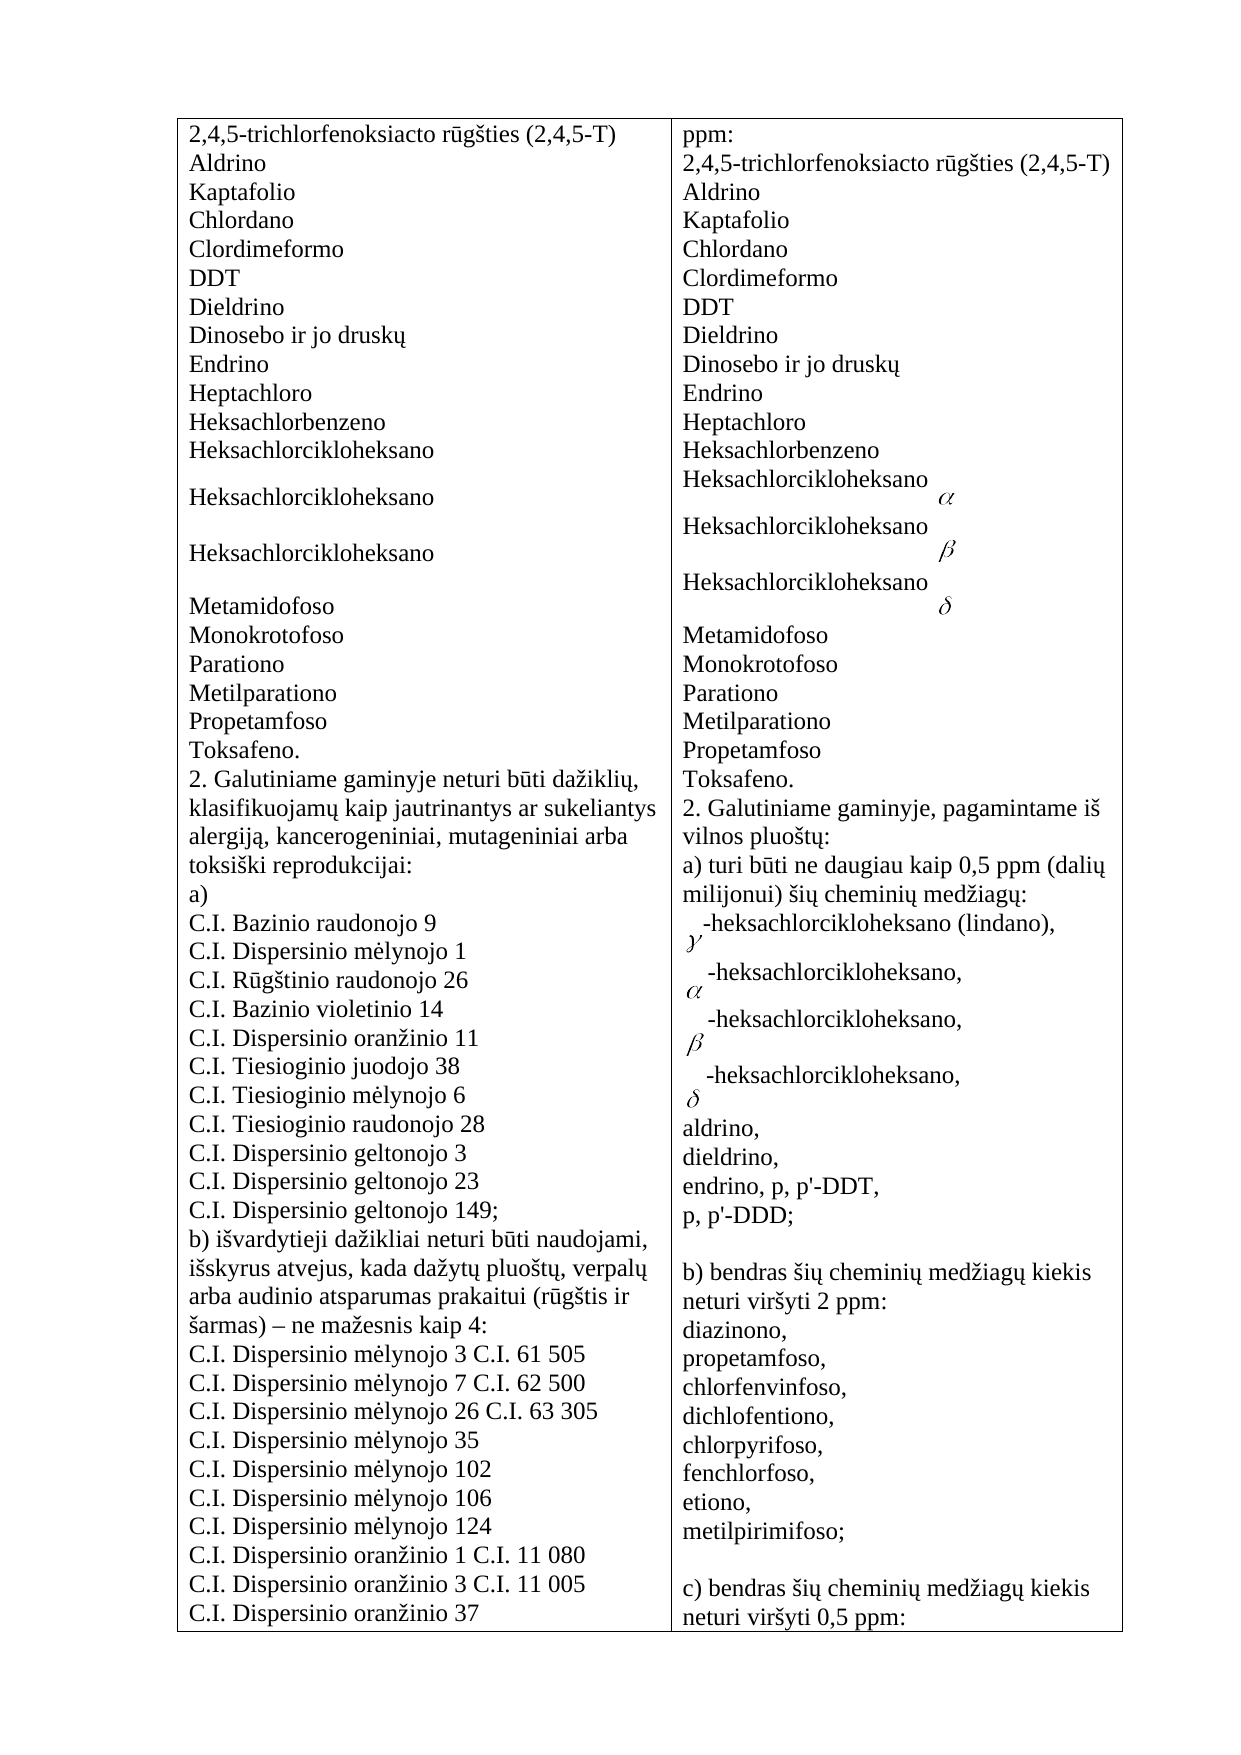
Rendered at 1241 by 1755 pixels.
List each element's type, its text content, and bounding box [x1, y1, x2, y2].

table_cell 1. Galutiniame gaminyje, pagamintame iš medvilnės ar kitų natūraliųjų celiuliozės pluoštų, turi būti ne daugiau kaip 0,05 ppm (dalių milijonui) kiekvienos šių cheminių medžiagų (pesticidų). Bendras šių medžiagų kiekis neturi viršyti 0,5 ppm: 2,4,5-trichlorfenoksiacto rūgšties (2,4,5-T) Aldrino Kaptafolio Chlordano Clordimeformo DDT Dieldrino Dinosebo ir jo druskų Endrino Heptachloro Heksachlorbenzeno Heksachlorcikloheksano alfa Heksachlorcikloheksano beta Heksachlorcikloheksano delta Metamidofoso Monokrotofoso Parationo Metilparationo Propetamfoso Toksafeno. 2. Galutiniame gaminyje, pagamintame iš vilnos pluoštų: a) turi būti ne daugiau kaip 0,5 ppm (dalių milijonui) šių cheminių medžiagų: gama-heksachlorcikloheksano (lindano), alfa-heksachlorcikloheksano, beta-heksachlorcikloheksano, delta-heksachlorcikloheksano, aldrino, dieldrino, endrino, p, p'-DDT, p, p'-DDD; b) bendras šių cheminių medžiagų kiekis neturi viršyti 2 ppm: diazinono, propetamfoso, chlorfenvinfoso, dichlofentiono, chlorpyrifoso, fenchlorfoso, etiono, metilpirimifoso; c) bendras šių cheminių medžiagų kiekis neturi viršyti 0,5 ppm: cipermetrino, deltametrino, fenvalerato, cihalotrino, flumetrino; d) bendras šių cheminių medžiagų kiekis neturi viršyti 2 ppm: diflubenzurono, triflumurono, diciklanilo. Atitiktį reikalavimams įrodantys dokumentai: (1–2 punktams) ekologinis ženklas European Ecolabel arba kitas lygiavertis ekologinis ženklas, arba gamintojo techniniai dokumentai, arba paskelbtosios (notifikuotos) institucijos atlikto bandymo protokolas, arba kiti lygiaverčiai įrodymai. 3. Galutiniame gaminyje neturi būti šių antipirenų: Tri (2,3 –dibrompropil) fosfatas CAS Nr. 126-72-7), Heksabromciklododekanas (HBCDD) CAS Nr.: 3194-55-6 25637-99-4. Atitiktį reikalavimams įrodantys dokumentai: ekologinis ženklas European Ecolabel arba Öko-Tex label, arba kitas lygiavertis ekologinis ženklas, arba gamintojo techniniai dokumentai, arba paskelbtosios (notifikuotos) institucijos atlikto bandymo protokolas, arba kiti lygiaverčiai įrodymai. 4. Laisvojo ir iš dalies hidrolizuoto formaldehido kiekis galutiniame gaminyje neturi viršyti 20 ppm, jeigu gaminys skirtas kūdikiams ir jaunesniems kaip 3-ejų metų vaikams, 30 ppm, jeigu gaminys tiesiogiai liečiasi su oda, visuose kituose gaminiuose – 75 ppm. 5. Galutiniame gaminyje, pagamintame iš medvilnės ar kitų natūraliųjų celiuliozės pluoštų, turi būti ne daugiau kaip 0,05 ppm pentachlorfenolio. Atitiktį reikalavimams įrodantys dokumentai: (4–5 punktams) ekologinis ženklas European Ecolabel arba kitas lygiavertis ekologinis ženklas, arba gamintojo techniniai dokumentai, arba paskelbtosios (notifikuotos) institucijos atlikto bandymo protokolas, arba kiti lygiaverčiai įrodymai. 6. Galutiniame gaminyje sunkiųjų metalų kiekis neturi viršyti: Stibis (Sb) 30 ppm, Arsenas (As) 1,0 ppm (viršutiniuose drabužiuose), 0,2 ppm (kituose), Kadmis (Cd) 0,1 ppm, Chromas (Cr) 2,0 ppm (viršutiniuose drabužiuose), 1,0 ppm (kituose), Cromas VI (Cr-VI) 0,5 ppm, Kobaltas (Co) 4,0 ppm (viršutiniuose drabužiuose), 1,0 ppm (kituose), Gyvsidabris (Hg) 0,02 ppm, Nikelis (Ni) 4,0 ppm (viršutiniuose drabužiuose), 1,0 ppm (kituose), Švinas (Pb) 1,0 ppm (viršutiniuose drabužiuose), 0,2 ppm (kituose), Varis (Cu) 50,0 ppm (viršutiniuose drabužiuose), 25,0 ppm (kituose). Atitiktį reikalavimams įrodantys dokumentai: ekologinis ženklas arba gamintojo techniniai dokumentai, arba paskelbtosios (notifikuotos) institucijos atlikto bandymo protokolas, arba kiti lygiaverčiai įrodymai. 7. Gaminio spalvų atsparumas skalbimui turi būti ne mažesnis kaip 4 lygio, vertinant spalvos pasikeitimą ir dėmių atsiradimą. 8. Gaminio spalvų atsparumas prakaitui (rūgščiam, šarminiam) turi būti ne mažesnis kaip 4 lygio (spalvos pasikeitimas ir dėmių atsiradimas). Audiniams, kurie yra dažyti tamsiomis spalvomis (standartinis intensyvumas > 1/1) ir pagaminti iš regeneruotos vilnos arba mišinio, turinčio daugiau kaip 20 % šilko, spalvų atsparumo prakaitui lygis turi būti ne mažesnis kaip 3–4. * Kriterijus netaikomas baltiems gaminiams, nedažytiems ir nemargintiems gaminiams, baldų audiniams, užuolaidoms ir panašiems vidaus apdailai skirtiems tekstilės gaminiams. 9. Spalvų atsparumas šlapiai trinčiai turi būti ne mažesnis kaip 3 lygio, indigu dažytiems džinsiniams audiniams – ne mažesnis kaip 2–3 lygio. * Kriterijus netaikomas baltiems gaminiams, nedažytiems ir nemargintiems gaminiams. 10. Spalvų atsparumas sausai trinčiai turi būti ne mažesnis kaip 4–5 lygio, indigu dažytiems džinsiniams audiniams – ne mažesnis kaip 4 lygio. * Kriterijus netaikomas baltiems gaminiams, nedažytiems ir nemargintiems gaminiams arba užuolaidoms ir panašiems vidaus apdailai skirtiems tekstilės gaminiams. 11. Baldams, užuolaidoms arba apmušalams skirtų audinių spalvų atsparumas šviesai turi būti ne mažesnis kaip 5 lygio, visiems kitiems gaminiams spalvos atsparumas šviesai turi būti ne mažesnis kaip 4–5 lygio. Kai baldams, užuolaidoms arba apmušalams skirti audiniai yra dažyti šviesiomis spalvomis (standartinis intensyvumas < 1/12) ir pagaminti iš mišinio, turinčio daugiau kaip 20 % vilnos ar kitokio keratino pluošto, šilko, drobės ar kitokio karnienos pluošto, spalvų atsparumas šviesai turi būti ne mažesnis kaip 4–5 lygio. * Kriterijus netaikomas čiužinių apvalkalams, čiužinių apsaugoms arba apatiniams baltiniams. 12. Jeigu gaminyje žemiau išvardinti pluoštai sudaro daugiau nei 5 % bendrosios viso gaminyje esančio tekstilės pluošto masės, turi būti tenkinami šie reikalavimai: 12.1. akrilas: akrilnitrilo likutis turi būti mažesnis negu 1,5 mg/kg; 12.2. elastanas: neturi būti naudojami organiniai alavo junginiai; 12.3. linų pluoštas ir kiti luobiniai pluoštai (įskaitant kanapes, džiutą, ramę): neturi būti gaunami juos mirkant vandenyje, nebent po mirkymo vandenyje nuotekos yra taip apdorojamos, kad ChDS (cheminio deguonies suvartojimo) arba BOA (bendros organinės anglies) kiekis sumažėja ne mažiau kaip 75 % kanapių pluoštui ir ne mažiau kaip 95 % linų ir kitiems plaušiniams pluoštams; 12.4. dirbtiniai celiuliozės (viskozė, lajocelis, acetatas, vario amoniakinis pluoštas, triacetatas) pluoštai: pluošte esančių AHJ (adsorbuojamų halogenorganinių junginių) koncentracija neturi viršyti 250 ppm; 12.5. neplauta vilna ir kiti keratino pluoštai: išleidžiant į kanalizaciją plovimo nuotekas, išleidžiamas ChDS kiekis neturi viršyti 60 g/kg neplautos vilnos, o nuotekos už gamyklos ribų turi būti išvalomos taip, kad ChDS kiekis, išreikštas metiniu vidurkiu, būtų sumažintas dar bent 75 %; 12.6. poliamidas: monomerų gamybos metu į atmosferą išmetamo N2O kiekis, išreikštas metiniu vidurkiu, neturi viršyti 10 g/kg pagaminto poliamido 6 pluošto ir 50 g/kg pagaminto poliamido 6,6; 12.7. poliesteris: pluošte esančio stibio kiekis neturi viršyti 260 ppm; 12.8. polipropilenas: neturi būti naudojami pigmentai švino pagrindu. 13. Gamybos procese: 13.1. ne mažiau kaip 95 % (sausosios masės) bet kurio verpalams naudojamų glito preparato sudedamųjų medžiagų yra pakankamai biologiškai skaidžios arba yra kaip nors kitaip perdirbamos; 13.2. nenaudojami chemikalai: alkilfenoletoksilatai (APEOs), linijiniai alkilbenzensulfonatai (LAS), bis(hidrogenintas riebusis alkil)dimetilamoniochloridas (DTDMAC), distearildimetilamonio chloridas (DSDMAC), di(kietasis riebusis) dimetilamonio chloridas (DHTDMAC), etilendiamintetraacetatas (EDTA) ir dietilentriaminpentaacetatas (DTPA), jie neturi būti bet kokio naudojamo preparato ar receptūros dalimi; 13.3. kiekvienoje šlapiojo apdorojimo vietoje ne mažiau kaip 95 % naudojamų ploviklių, audinių minkštiklių ir kompleksinių agentų masės turi būti gerai biologiškai skaidomos arba turi būti pašalinamos nuotekų valymo įrenginiuose; 13.4. verpalai, audiniai ir galutiniai gaminiai neturi būti balinami chloro junginiais (netaikoma dirbtiniams celiuliozės pluoštams); 13.5. joninių priemaišų kiekis naudojamuose dažikliuose neturi viršyti: Sidabras (Ag) 100 ppm Arsenas (As) 50 ppm Baris (Ba) 100 ppm Kadmis (Cd) 20 ppm Kobaltas (Co) 500 ppm Chromas (Cr) 100 ppm Varis (Cu) 250 ppm Geležis (Fe) 2500 ppm Gyvsidabris (Hg) 4 ppm Manganas (Mn) 1000 ppm Nikelis (Ni) 200 ppm Švinas (Pb) 100 ppm Selenas (Se) 20 ppm Stibis (Sb) 50 ppm Alavas (Sn) 250 ppm Cinkas (Zn) 1500 ppm; 13.6. joninių priemaišų kiekis naudojamuose pigmentuose neturi viršyti: Arsenas (As) 50 ppm Baris (Ba) 100 ppm Kadmis (Cd) 50 ppm Chromas (Cr) 100 ppm Gyvsidabris (Hb) 25 ppm Švinas (Pb) 100 ppm Selenas (Se) 100 ppm Stibis (Sb) 250 ppm Cinkas (Zn) 1000 ppm; 13.7. išleidžiamose iš šlapiojo apdorojimo vietų (išskyrus neplautos vilnos skalbimo ir linų mirkymo vietas) į paviršinius vandenis po valymo (tiek gamykloje, tiek už jos ribų) nuotekose, ChDS (cheminio deguonies suvartojimo) kiekis, išreikštas metiniu vidurkiu, turi būti mažesnis kaip 25 g/kg. Atitiktį reikalavimams įrodantys dokumentai: (7–13 punktams) ekologinis ženklas European Ecolabel arba kitas lygiavertis ekologinis ženklas, arba gamintojo techniniai dokumentai, arba paskelbtosios (notifikuotos) institucijos atlikto bandymo protokolas, arba kiti lygiaverčiai įrodymai. [672, 119, 1122, 1631]
table_cell 1. Galutiniame gaminyje, pagamintame iš medvilnės ar kitų natūraliųjų celiuliozės pluoštų, turi būti ne daugiau kaip 0,05 ppm (dalių milijonui) kiekvienos šių cheminių medžiagų (pesticidų). Bendras šių medžiagų kiekis neturi viršyti 0,75 ppm: 2,4,5-trichlorfenoksiacto rūgšties (2,4,5-T) Aldrino Kaptafolio Chlordano Clordimeformo DDT Dieldrino Dinosebo ir jo druskų Endrino Heptachloro Heksachlorbenzeno Heksachlorcikloheksano alfa Heksachlorcikloheksano beta Heksachlorcikloheksano delta Metamidofoso Monokrotofoso Parationo Metilparationo Propetamfoso Toksafeno. 2. Galutiniame gaminyje neturi būti dažiklių, klasifikuojamų kaip jautrinantys ar sukeliantys alergiją, kancerogeniniai, mutageniniai arba toksiški reprodukcijai: a) C.I. Bazinio raudonojo 9 C.I. Dispersinio mėlynojo 1 C.I. Rūgštinio raudonojo 26 C.I. Bazinio violetinio 14 C.I. Dispersinio oranžinio 11 C.I. Tiesioginio juodojo 38 C.I. Tiesioginio mėlynojo 6 C.I. Tiesioginio raudonojo 28 C.I. Dispersinio geltonojo 3 C.I. Dispersinio geltonojo 23 C.I. Dispersinio geltonojo 149; b) išvardytieji dažikliai neturi būti naudojami, išskyrus atvejus, kada dažytų pluoštų, verpalų arba audinio atsparumas prakaitui (rūgštis ir šarmas) – ne mažesnis kaip 4: C.I. Dispersinio mėlynojo 3 C.I. 61 505 C.I. Dispersinio mėlynojo 7 C.I. 62 500 C.I. Dispersinio mėlynojo 26 C.I. 63 305 C.I. Dispersinio mėlynojo 35 C.I. Dispersinio mėlynojo 102 C.I. Dispersinio mėlynojo 106 C.I. Dispersinio mėlynojo 124 C.I. Dispersinio oranžinio 1 C.I. 11 080 C.I. Dispersinio oranžinio 3 C.I. 11 005 C.I. Dispersinio oranžinio 37 C.I. Dispersinio oranžinio 76 (anksčiau vadinto Oranžiniu 37) C.I. Dispersinio raudonojo 1 C.I. 11 110 C.I. Dispersinio raudonojo 11 C.I. 62 015 C.I. Dispersinio raudonojo 17 C.I. 11 210 C.I. Dispersinio geltonojo 1 C.I. 10 345 C.I. 11 855 C.I. Dispersinio geltonojo 9 C.I. 10 375 C.I. Dispersinio geltonojo 39 C.I. Dispersinio geltonojo 49. 3. Galutiniame gaminyje neturi būti šių arilaminų: 4-aminodifenilo (CAS Nr. 92-67-1) Benzidino (CAS17 Nr. 92-87-5) 4-chlor-o-toluidino (CAS Nr. 95-69-2) 2-naftilamino (CAS Nr. 91-59-8) o-amino-azotolueno (CAS Nr. 97-56-3) 5-nitro-o-toluidino (CAS Nr. 99-55-8) 4-chloranilino (CAS Nr. 106-47-8) 2,4-diaminoanizolio (CAS Nr. 615-05-4) 4,4'-diaminodifenilmetano CAS Nr. 101-77-9) 3,3'-dichlorbenzidino (CAS Nr. 91-94-1) 3,3'-dimetoksibenzidino (CAS Nr. 119-90-4) 3,3'-dimetilbenzidino (CAS Nr. 119-93-7) 4,4’-metilendi-o-toluidino (CAS Nr. 838-88-0) p-krezidino (CAS Nr. 120-71-8) 4,4'-metilen-bis-(2-chloranilino) (CAS Nr. 101-14-4) 4,4'-oksidianilino (CAS Nr. 101-80-4) 4,4'-tiodianilino (CAS Nr. 139-65-1) o-toluidino (CAS Nr. 95-53-4) 2,4-toluendiamino (CAS Nr. 95-80-7) 2,4,5-trimetilanilino (CAS Nr. 137-17-7) 4-aminoazobenzeno (CAS Nr. 60-09-3) o-anizidino (CAS Nr. 90-04-0). 4. Galutiniame gaminyje neturi būti šių antipirenų: polibromintų bifenilų (PBB) (CAS Nr. 59536–65–1), pentaBDE (pentabromdifenileterio) CAS Nr. 32534-81-9), oktaBDE (oktabromdifenileterio) CAS Nr. 32536-52-0, decaBDE (dekabromdifenileterio) CAS Nr. 1163-19-5. 5. Galutiniame gaminyje, pagamintame iš medvilnės ar kitų natūraliųjų celiuliozės pluoštų, turi būti ne daugiau kaip 0,5 ppm pentachlorfenolio. 6. Galutiniame gaminyje, kuris tiesiogiai liečiasi su oda, minkštikliai (ftalatai) neturi sudaryti daugiau kaip 0,1 % gaminio masės: DEHP (Di-(2-etilheksil)ftalatas) CAS Nr. 117-81-7, BBP (Butilbenzilftalatas) CAS Nr. 85-68-7, DBP (Dibutilftalatas) CAS Nr. 84-74-2, DNOP (Di-n-oktilftalatas), DINP (Diizononilftalatas), DIDP (Diizodecilftalatas), DIBP (Diizobutylftalatas), TCEP (Tris(2-chloretil)fosfatas). Atitiktį reikalavimams įrodantys dokumentai: (1–6 punktams) ekologinis ženklas European Ecolabel arba Öko-Tex label18, arba kitas lygiavertis ekologinis ženklas, arba gamintojo techniniai dokumentai, arba paskelbtosios (notifikuotos) institucijos atlikto bandymo protokolas, arba kiti lygiaverčiai įrodymai. 7. Laisvojo ir iš dalies hidrolizuoto formaldehido kiekis galutiniame gaminyje neturi viršyti 70 ppm, jeigu gaminys tiesiogiai liečiasi su oda, visuose kituose gaminiuose – 300 ppm. Atitiktį reikalavimams įrodantys dokumentai: ekologinis ženklas European Ecolabel arba kitas lygiavertis ekologinis ženklas, arba gamintojo techniniai dokumentai, arba paskelbtosios (notifikuotos) institucijos atlikto bandymo protokolas, arba kiti lygiaverčiai įrodymai. 8. Galutiniame gaminyje sunkiųjų metalų (kadmio, chromo, nikelio, švino, vario) kiekis neturi viršyti: Kadmio (Cd) – 0,1 ppm Chromo (Cr) – 2,0 ppm Nikelio (Ni) – 4,0 ppm Švino (Pb) – 1,0 ppm Vario (Cu) – 50,0 ppm. Atitiktį reikalavimams įrodantys dokumentai: ekologinis ženklas Öko-Tex label arba kitas lygiavertis ekologinis ženklas, arba gamintojo techniniai dokumentai, arba paskelbtosios (notifikuotos) institucijos atlikto bandymo protokolas, arba kiti lygiaverčiai įrodymai. 9. Gaminio tinkamumas naudoti: 9.1.* išskalbus ir išdžiovinus gaminį, nustatyti matmenų pakitimai neturi būti didesni kaip: a) ± 2 % užuolaidoms ir baldų audiniams (kuriuos galima skalbti), b) - 8 % arba + 4 % kitiems austiniams gaminiams ir ilgaamžiams neaustiniams audiniams, kitiems megztiniams gaminiams arba kilpiniams medvilniniams rankšluosčių audiniams; *Netaikoma pluoštams ir verpalams, gaminiams turintiems aiškų ženklą „tik sausasis valymas“ arba lygiavertį ženklą, baldų audiniams, kurių negalima nuimti ir skalbti. 9.2. spalvų atsparumas skalbimui turi būti ne mažesnis kaip 3–4 lygio, vertinant spalvos pasikeitimą, ir ne mažesnis kaip 3–4 lygio, vertinant dėmių atsiradimą; 9.3. spalvų atsparumas prakaitui (rūgščiam, šarminiam) turi būti ne mažesnis kaip 3–4 lygio (spalvos pasikeitimas ir dėmių atsiradimas). Audiniams, kurie yra dažyti tamsiomis spalvomis (standartinis intensyvumas > 1/1) ir pagaminti iš regeneruotos vilnos arba mišinio, turinčio daugiau kaip 20 % šilko, spalvų atsparumo prakaitui lygis turi būti ne mažesnis kaip 3; * Kriterijus netaikomas baltiems gaminiams, nedažytiems ir nemargintiems gaminiams, baldų audiniams, užuolaidoms ir panašiems vidaus apdailai skirtiems tekstilės gaminiams. 9.4. spalvų atsparumas šlapiai trinčiai turi būti ne mažesnis kaip 2–3 lygio, indigu dažytiems džinsiniams audiniams – ne mažesnis kaip 2 lygio; * Kriterijus netaikomas baltiems gaminiams, nedažytiems ir nemargintiems gaminiams. 9.5. spalvų atsparumas sausai trinčiai turi būti ne mažesnis kaip 4 lygio, indigu dažytiems džinsiniams audiniams – ne mažesnis kaip 3–4 lygio; * Kriterijus netaikomas baltiems gaminiams, nedažytiems ir nemargintiems gaminiams arba užuolaidoms ir panašiems vidaus apdailai skirtiems tekstilės gaminiams. 9.6. baldams, užuolaidoms arba apmušalams skirtų audinių spalvų atsparumas šviesai turi būti ne mažesnis kaip 4–5 lygio, visiems kitiems gaminiams spalvos atsparumas šviesai turi būti ne mažesnis kaip 4 lygio. Baldams, užuolaidoms arba apmušalams skirtiems audiniams, kurie yra dažyti šviesiomis spalvomis (standartinis intensyvumas < 1/12) ir pagaminti iš mišinio, turinčio daugiau kaip 20 % vilnos ar kitokio keratino pluošto, šilko, drobės ar kitokio karnienos pluošto, spalvų atsparumas šviesai – ne mažesnis kaip 4 lygio. * Kriterijus netaikomas čiužinių apvalkalams, čiužinių apsaugoms arba apatiniams baltiniams. Atitiktį reikalavimams įrodantys dokumentai: ekologinis ženklas European Ecolabel arba kitas lygiavertis ekologinis ženklas, arba gamintojo techniniai dokumentai, arba paskelbtos (notifikuotos) institucijos atlikto bandymo protokolas, arba kiti lygiaverčiai įrodymai. 10.19 Tam tikra procentinė dalis medvilnės ir/ar kitų natūraliųjų pluoštų turi būti pagaminta pagal Tarybos Reglamentą (EB) Nr. 834/2007 „Dėl ekologinės gamybos ir ekologiškų produktų ženklinimo ir panaikinantis Reglamentą (EEB) Nr. 2091/91“ (OL 2007 L 189, p.1). 11.20 Tam tikrą produkto masės procentinę dalį turi sudaryti perdirbtas pluoštas, t. y. pluoštas, pagamintas tik iš tekstilės gaminių bei drabužių gamybos nuokarpų ar vartojimo atliekų (tekstilės ar kt.). Atitiktį reikalavimams įrodantys dokumentai: (10–11 punktams) gamintojo techniniai dokumentai arba paskelbtosios (notifikuotos) institucijos atlikto bandymo protokolas, arba kiti lygiaverčiai įrodymai. [178, 119, 671, 1631]
